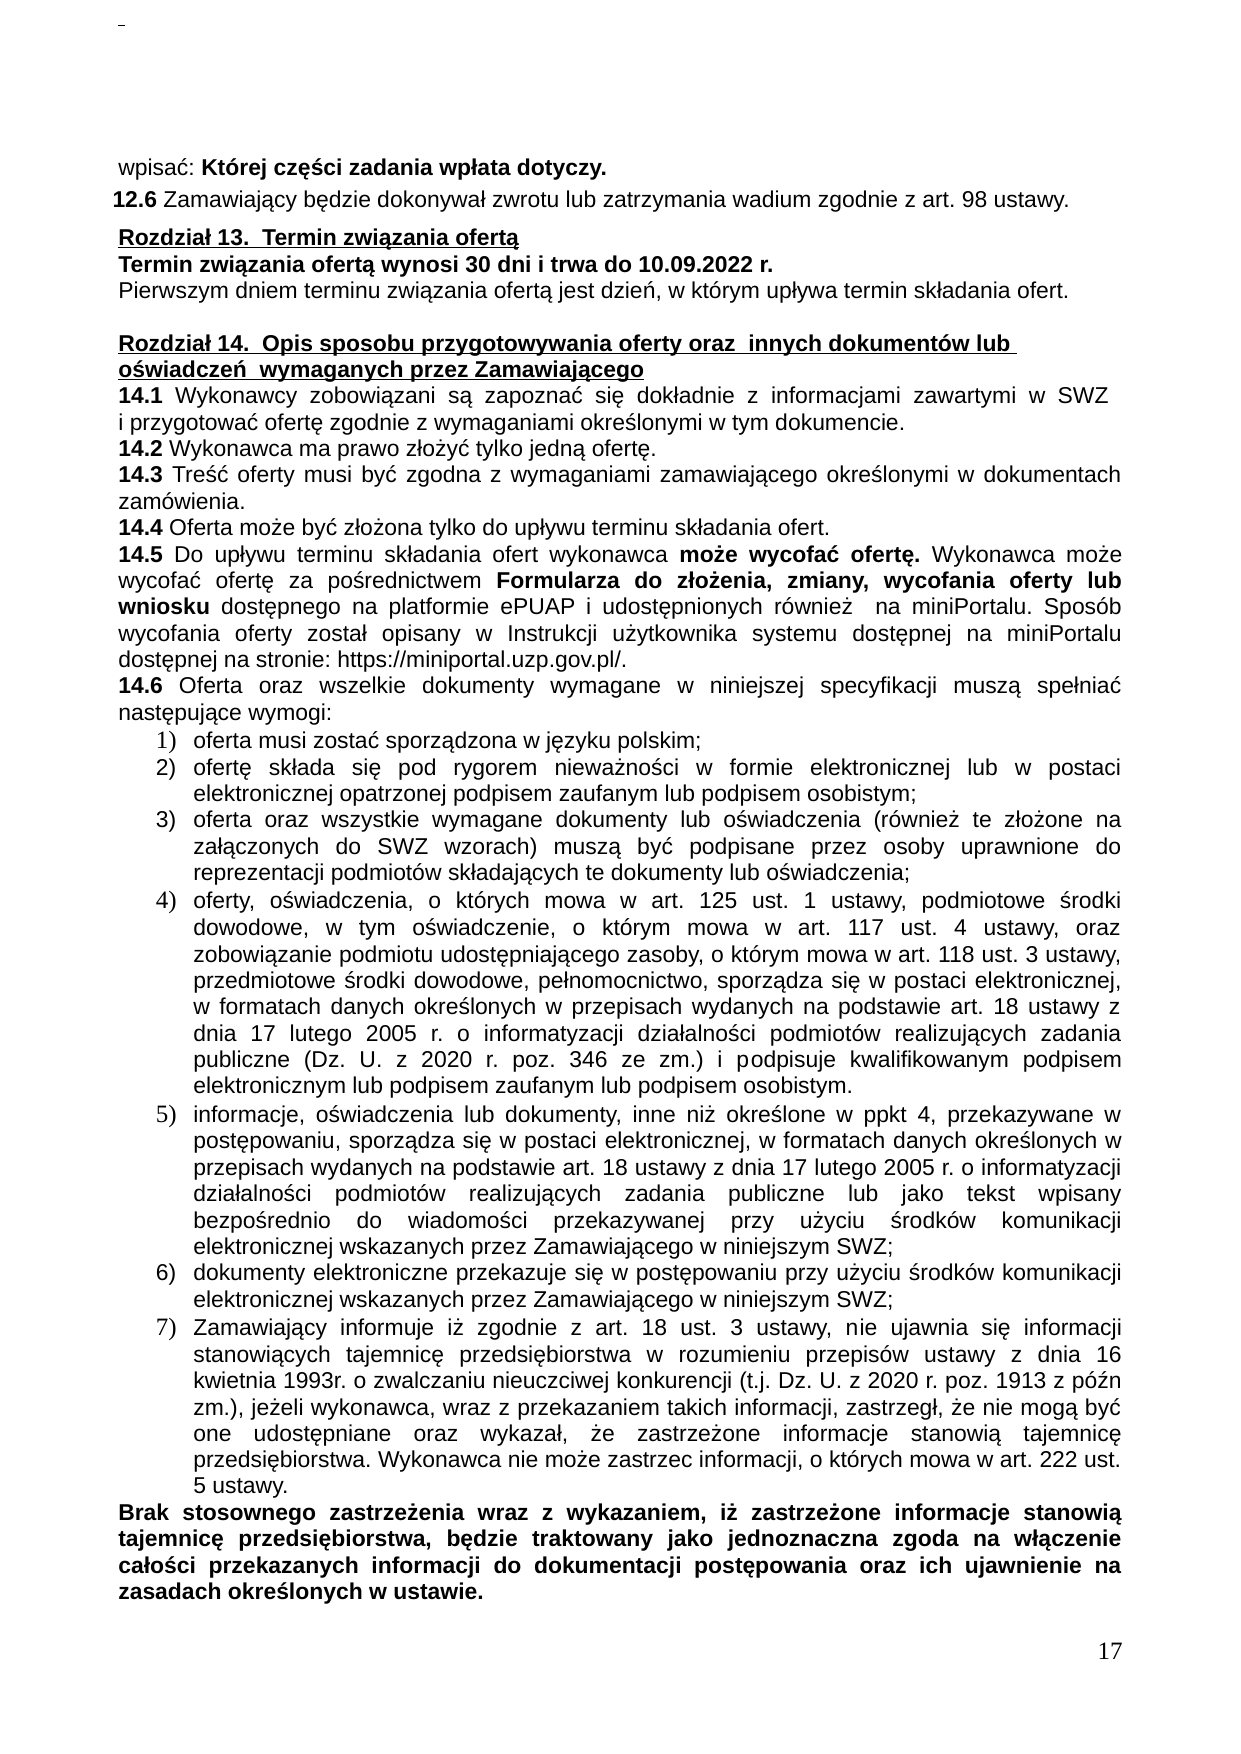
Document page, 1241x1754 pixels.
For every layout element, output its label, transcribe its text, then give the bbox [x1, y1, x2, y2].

text 14.2 Wykonawca ma prawo złożyć tylko jedną ofertę. [118, 435, 1122, 461]
text Brak stosownego zastrzeżenia wraz z wykazaniem, iż zastrzeżone informacje stanowią tajemnicę przedsiębiorstwa, będzie traktowany jako jednoznaczna zgoda na włączenie całości przekazanych informacji do dokumentacji postępowania oraz ich ujawnienie na zasadach określonych w ustawie. [118, 1499, 1122, 1604]
text Rozdział 14. Opis sposobu przygotowywania oferty oraz innych dokumentów lub oświadczeń wymaganych przez Zamawiającego [118, 330, 1122, 382]
text Termin związania ofertą wynosi 30 dni i trwa do 10.09.2022 r. [118, 251, 1122, 277]
list dokumenty elektroniczne przekazuje się w postępowaniu przy użyciu środków komunikacji elektronicznej wskazanych przez Zamawiającego w niniejszym SWZ; [156, 1259, 1122, 1312]
list oferta musi zostać sporządzona w języku polskim; [156, 725, 1122, 754]
list informacje, oświadczenia lub dokumenty, inne niż określone w ppkt 4, przekazywane w postępowaniu, sporządza się w postaci elektronicznej, w formatach danych określonych w przepisach wydanych na podstawie art. 18 ustawy z dnia 17 lutego 2005 r. o informatyzacji działalności podmiotów realizujących zadania publiczne lub jako tekst wpisany bezpośrednio do wiadomości przekazywanej przy użyciu środków komunikacji elektronicznej wskazanych przez Zamawiającego w niniejszym SWZ; [156, 1099, 1122, 1259]
list oferty, oświadczenia, o których mowa w art. 125 ust. 1 ustawy, podmiotowe środki dowodowe, w tym oświadczenie, o którym mowa w art. 117 ust. 4 ustawy, oraz zobowiązanie podmiotu udostępniającego zasoby, o którym mowa w art. 118 ust. 3 ustawy, przedmiotowe środki dowodowe, pełnomocnictwo, sporządza się w postaci elektronicznej, w formatach danych określonych w przepisach wydanych na podstawie art. 18 ustawy z dnia 17 lutego 2005 r. o informatyzacji działalności podmiotów realizujących zadania publiczne (Dz. U. z 2020 r. poz. 346 ze zm.) i podpisuje kwalifikowanym podpisem elektronicznym lub podpisem zaufanym lub podpisem osobistym. [156, 886, 1122, 1099]
list ofertę składa się pod rygorem nieważności w formie elektronicznej lub w postaci elektronicznej opatrzonej podpisem zaufanym lub podpisem osobistym; [156, 754, 1122, 806]
text Pierwszym dniem terminu związania ofertą jest dzień, w którym upływa termin składania ofert. [118, 277, 1122, 303]
text 14.4 Oferta może być złożona tylko do upływu terminu składania ofert. [118, 514, 1122, 541]
list oferta oraz wszystkie wymagane dokumenty lub oświadczenia (również te złożone na załączonych do SWZ wzorach) muszą być podpisane przez osoby uprawnione do reprezentacji podmiotów składających te dokumenty lub oświadczenia; [156, 806, 1122, 886]
text 14.3 Treść oferty musi być zgodna z wymaganiami zamawiającego określonymi w dokumentach zamówienia. [118, 461, 1122, 514]
text 14.5 Do upływu terminu składania ofert wykonawca może wycofać ofertę. Wykonawca może wycofać ofertę za pośrednictwem Formularza do złożenia, zmiany, wycofania oferty lub wniosku dostępnego na platformie ePUAP i udostępnionych również na miniPortalu. Sposób wycofania oferty został opisany w Instrukcji użytkownika systemu dostępnej na miniPortalu dostępnej na stronie: https://miniportal.uzp.gov.pl/. [118, 541, 1122, 672]
text 14.1 Wykonawcy zobowiązani są zapoznać się dokładnie z informacjami zawartymi w SWZ i przygotować ofertę zgodnie z wymaganiami określonymi w tym dokumencie. [118, 382, 1122, 435]
list Zamawiający informuje iż zgodnie z art. 18 ust. 3 ustawy, nie ujawnia się informacji stanowiących tajemnicę przedsiębiorstwa w rozumieniu przepisów ustawy z dnia 16 kwietnia 1993r. o zwalczaniu nieuczciwej konkurencji (t.j. Dz. U. z 2020 r. poz. 1913 z późn zm.), jeżeli wykonawca, wraz z przekazaniem takich informacji, zastrzegł, że nie mogą być one udostępniane oraz wykazał, że zastrzeżone informacje stanowią tajemnicę przedsiębiorstwa. Wykonawca nie może zastrzec informacji, o których mowa w art. 222 ust. 5 ustawy. [156, 1312, 1122, 1499]
text Rozdział 13. Termin związania ofertą [118, 224, 1122, 251]
text wpisać: Której części zadania wpłata dotyczy. [118, 153, 1122, 180]
text 14.6 Oferta oraz wszelkie dokumenty wymagane w niniejszej specyfikacji muszą spełniać następujące wymogi: [118, 672, 1122, 725]
text 12.6 Zamawiający będzie dokonywał zwrotu lub zatrzymania wadium zgodnie z art. 98 ustawy. [112, 186, 1122, 212]
